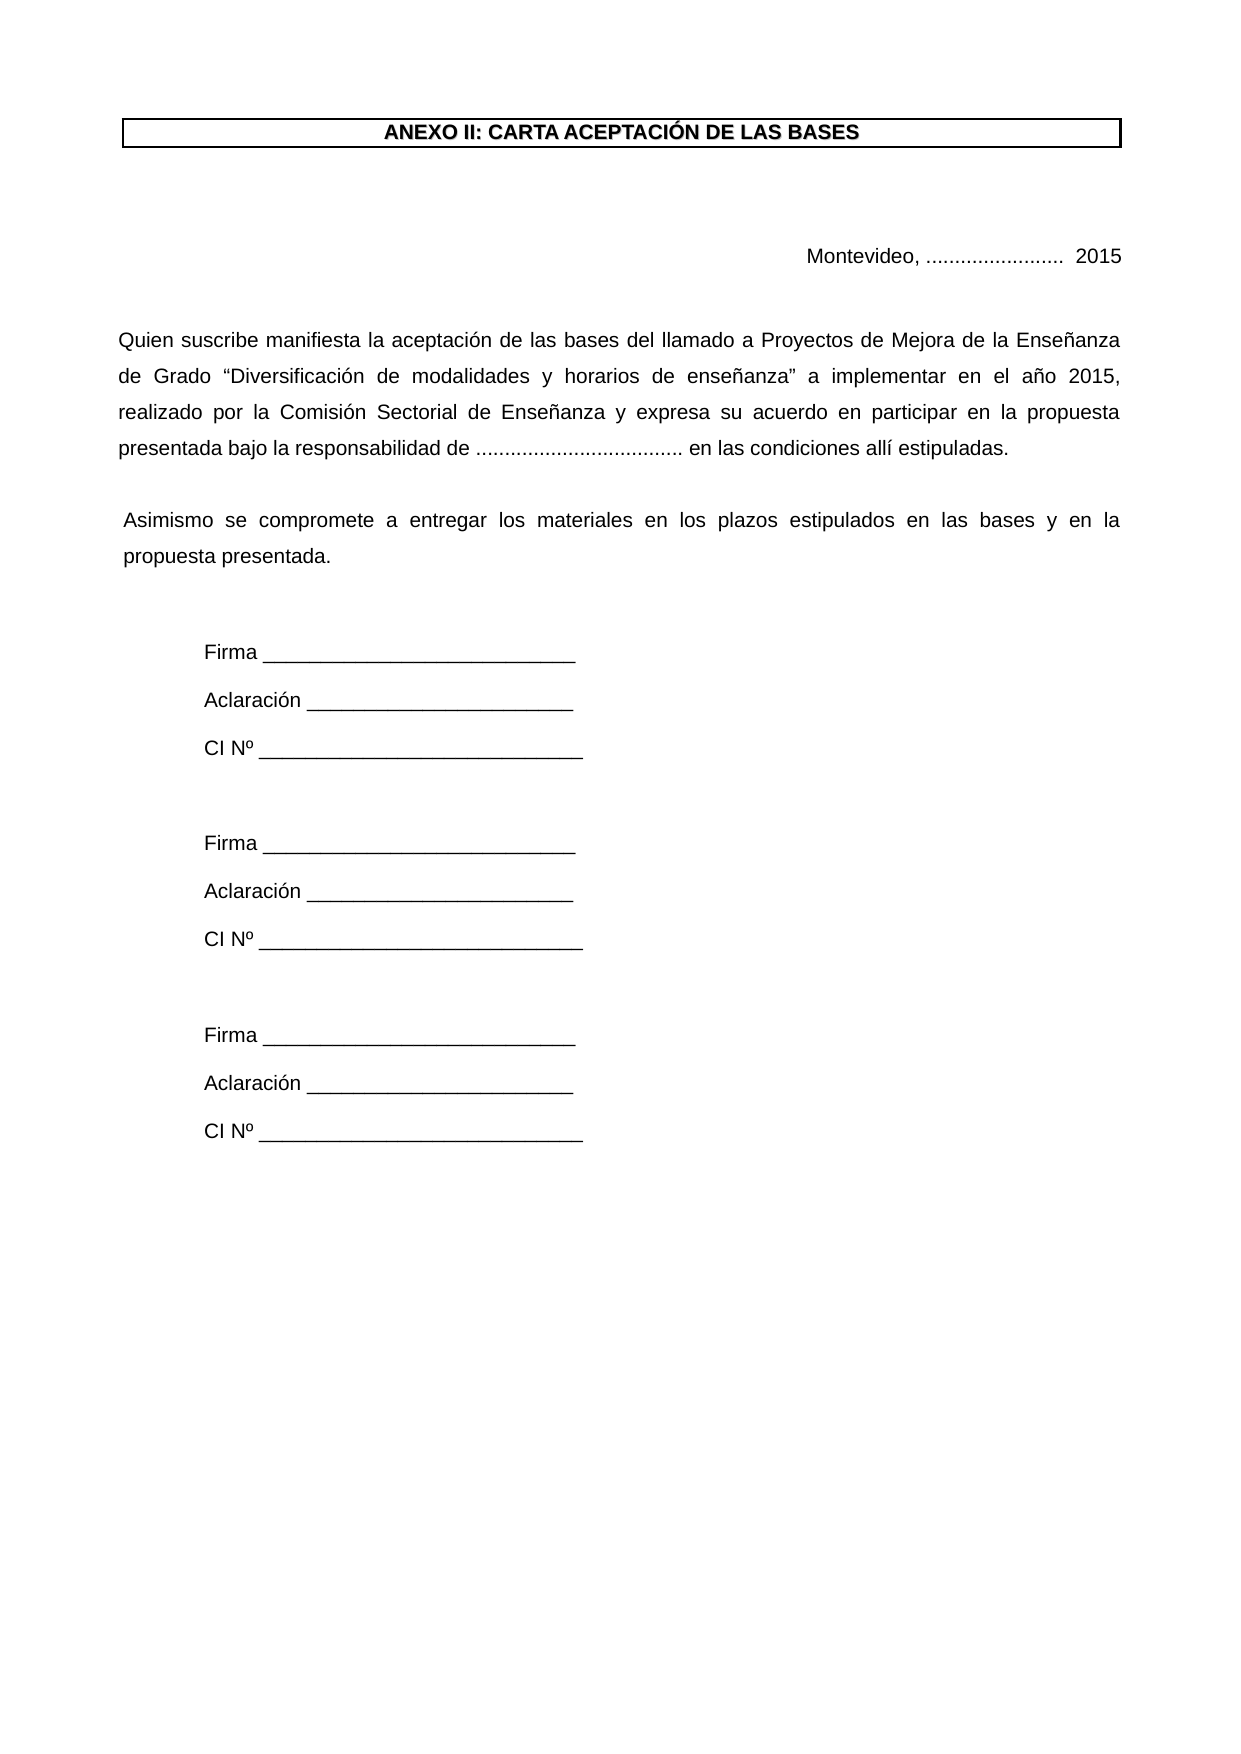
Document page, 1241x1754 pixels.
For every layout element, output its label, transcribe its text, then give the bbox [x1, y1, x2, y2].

text Asimismo se compromete a entregar los materiales en los plazos estipulados en las bases y en la propuesta presentada. [123, 508, 1121, 568]
text Aclaración _______________________ [204, 687, 1122, 711]
text CI Nº ____________________________ [204, 1119, 1122, 1143]
text Firma ___________________________ [204, 831, 1122, 855]
subtitle ANEXO II: CARTA ACEPTACIÓN DE LAS BASES [124, 120, 1119, 146]
text Firma ___________________________ [204, 1023, 1122, 1047]
text CI Nº ____________________________ [204, 735, 1122, 759]
text Firma ___________________________ [204, 639, 1122, 663]
text Montevideo, ........................ 2015 [192, 244, 1122, 268]
text Aclaración _______________________ [204, 1071, 1122, 1095]
text Aclaración _______________________ [204, 879, 1122, 903]
text Quien suscribe manifiesta la aceptación de las bases del llamado a Proyectos de Mejora de la Enseñanza de Grado “Diversificación de modalidades y horarios de enseñanza” a implementar en el año 2015, realizado por la Comisión Sectorial de Enseñanza y expresa su acuerdo en participar en la propuesta presentada bajo la responsabilidad de .................................... en las condiciones allí estipuladas. [118, 328, 1122, 460]
text CI Nº ____________________________ [204, 927, 1122, 951]
